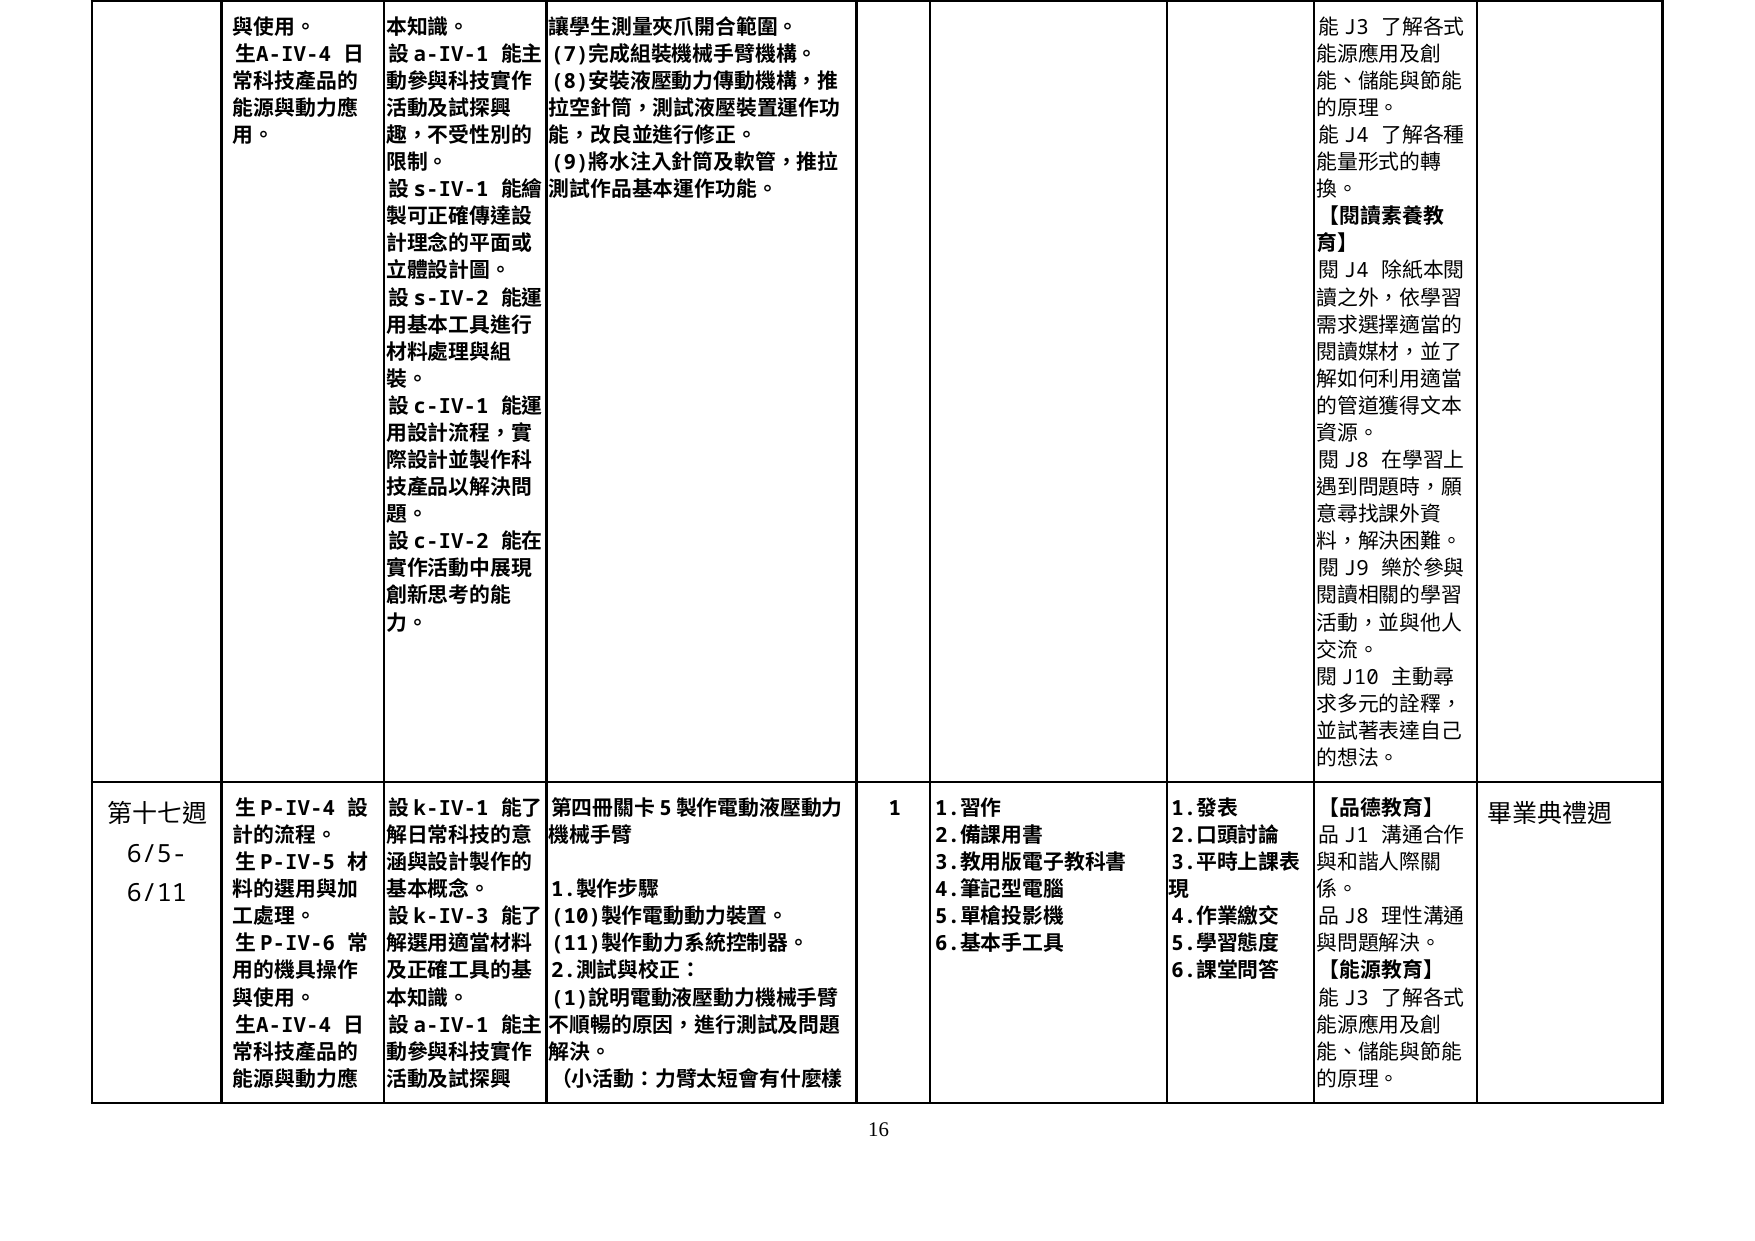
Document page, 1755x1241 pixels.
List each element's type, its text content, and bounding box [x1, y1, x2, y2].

table_cell [931, 2, 1166, 781]
table_cell 與使用。 生A-IV-4 日常科技產品的能源與動力應用。 [223, 2, 383, 781]
table_cell 第十七週6/5-6/11 [93, 783, 220, 1102]
table_cell 生P-IV-4 設計的流程。 生P-IV-5 材料的選用與加工處理。 生P-IV-6 常用的機具操作與使用。 生A-IV-4 日常科技產品的能源與動力應 [223, 783, 383, 1102]
table_cell 設k-IV-1 能了解日常科技的意涵與設計製作的基本概念。 設k-IV-3 能了解選用適當材料及正確工具的基本知識。 設a-IV-1 能主動參與科技實作活動及試探興 [385, 783, 545, 1102]
table_cell 1.發表 2.口頭討論 3.平時上課表現 4.作業繳交 5.學習態度 6.課堂問答 [1168, 783, 1313, 1102]
table_cell 能J3 了解各式能源應用及創能、儲能與節能的原理。 能J4 了解各種能量形式的轉換。 【閱讀素養教育】 閱J4 除紙本閱讀之外，依學習需求選擇適當的閱讀媒材，並了解如何利用適當的管道獲得文本資源。 閱J8 在學習上遇到問題時，願意尋找課外資料，解決困難。 閱J9 樂於參與閱讀相關的學習活動，並與他人交流。 閱J10 主動尋求多元的詮釋，並試著表達自己的想法。 [1315, 2, 1476, 781]
table_cell 1.習作 2.備課用書 3.教用版電子教科書 4.筆記型電腦 5.單槍投影機 6.基本手工具 [931, 783, 1166, 1102]
table_cell 1 [858, 783, 929, 1102]
table_cell 畢業典禮週 [1478, 783, 1661, 1102]
table_cell [1478, 2, 1661, 781]
table_cell 本知識。 設a-IV-1 能主動參與科技實作活動及試探興趣，不受性別的限制。 設s-IV-1 能繪製可正確傳達設計理念的平面或立體設計圖。 設s-IV-2 能運用基本工具進行材料處理與組裝。 設c-IV-1 能運用設計流程，實際設計並製作科技產品以解決問題。 設c-IV-2 能在實作活動中展現創新思考的能力。 [385, 2, 545, 781]
table_cell [93, 2, 220, 781]
table_cell 第四冊關卡5製作電動液壓動力機械手臂 1.製作步驟 (10)製作電動動力裝置。 (11)製作動力系統控制器。 2.測試與校正： (1)說明電動液壓動力機械手臂不順暢的原因，進行測試及問題解決。 （小活動：力臂太短會有什麼樣 [548, 783, 855, 1102]
table_cell 讓學生測量夾爪開合範圍。 (7)完成組裝機械手臂機構。 (8)安裝液壓動力傳動機構，推拉空針筒，測試液壓裝置運作功能，改良並進行修正。 (9)將水注入針筒及軟管，推拉測試作品基本運作功能。 [548, 2, 855, 781]
table_cell [858, 2, 929, 781]
table_cell 【品德教育】 品J1 溝通合作與和諧人際關係。 品J8 理性溝通與問題解決。 【能源教育】 能J3 了解各式能源應用及創能、儲能與節能的原理。 [1315, 783, 1476, 1102]
table_cell [1168, 2, 1313, 781]
